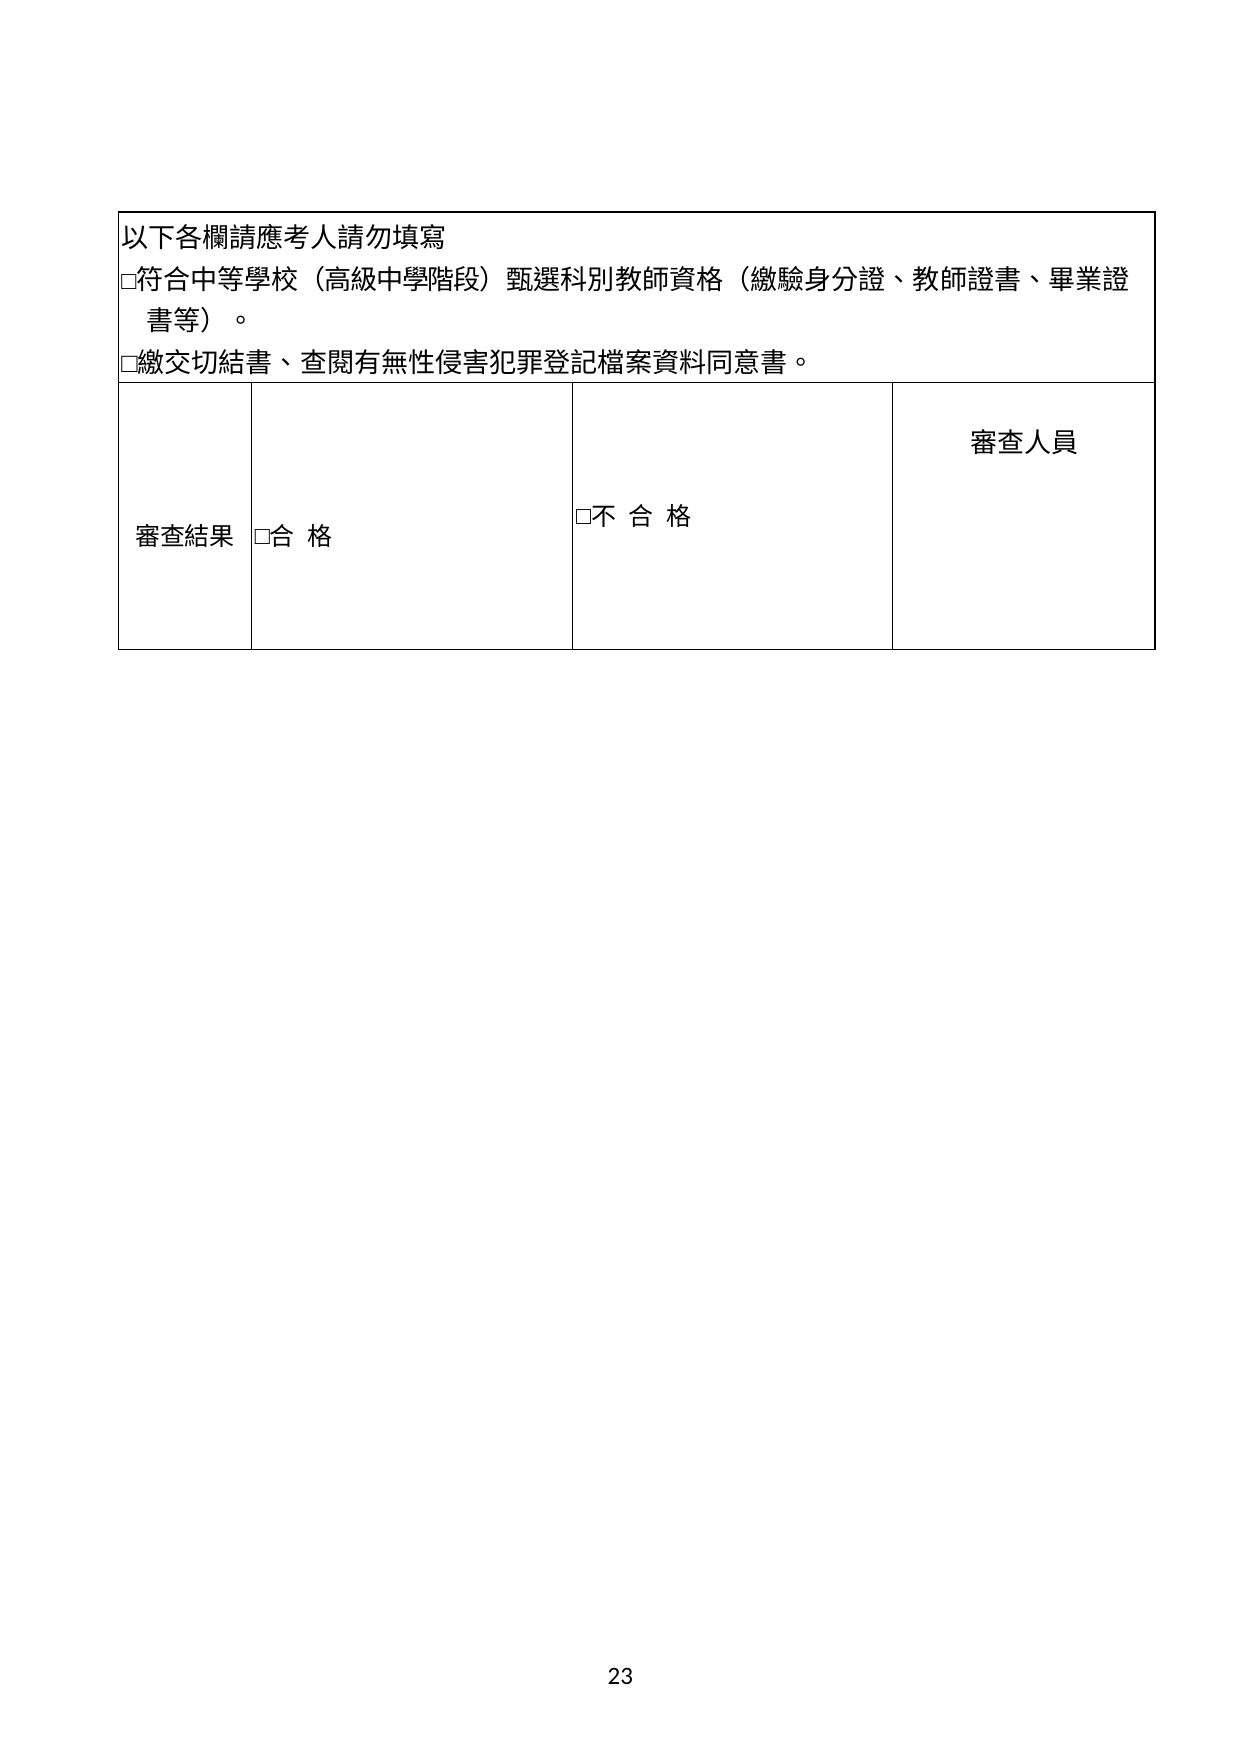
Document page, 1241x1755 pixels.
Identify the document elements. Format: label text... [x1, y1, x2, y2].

table_cell □不 合 格 [573, 383, 892, 649]
table_cell □合 格 [252, 383, 572, 649]
table_cell 審查人員 [893, 383, 1154, 649]
table_cell 審查結果 [119, 383, 251, 649]
table_cell 以下各欄請應考人請勿填寫 □符合中等學校（高級中學階段）甄選科別教師資格（繳驗身分證、教師證書、畢業證書等）。 □繳交切結書、查閱有無性侵害犯罪登記檔案資料同意書。 [119, 213, 1154, 382]
